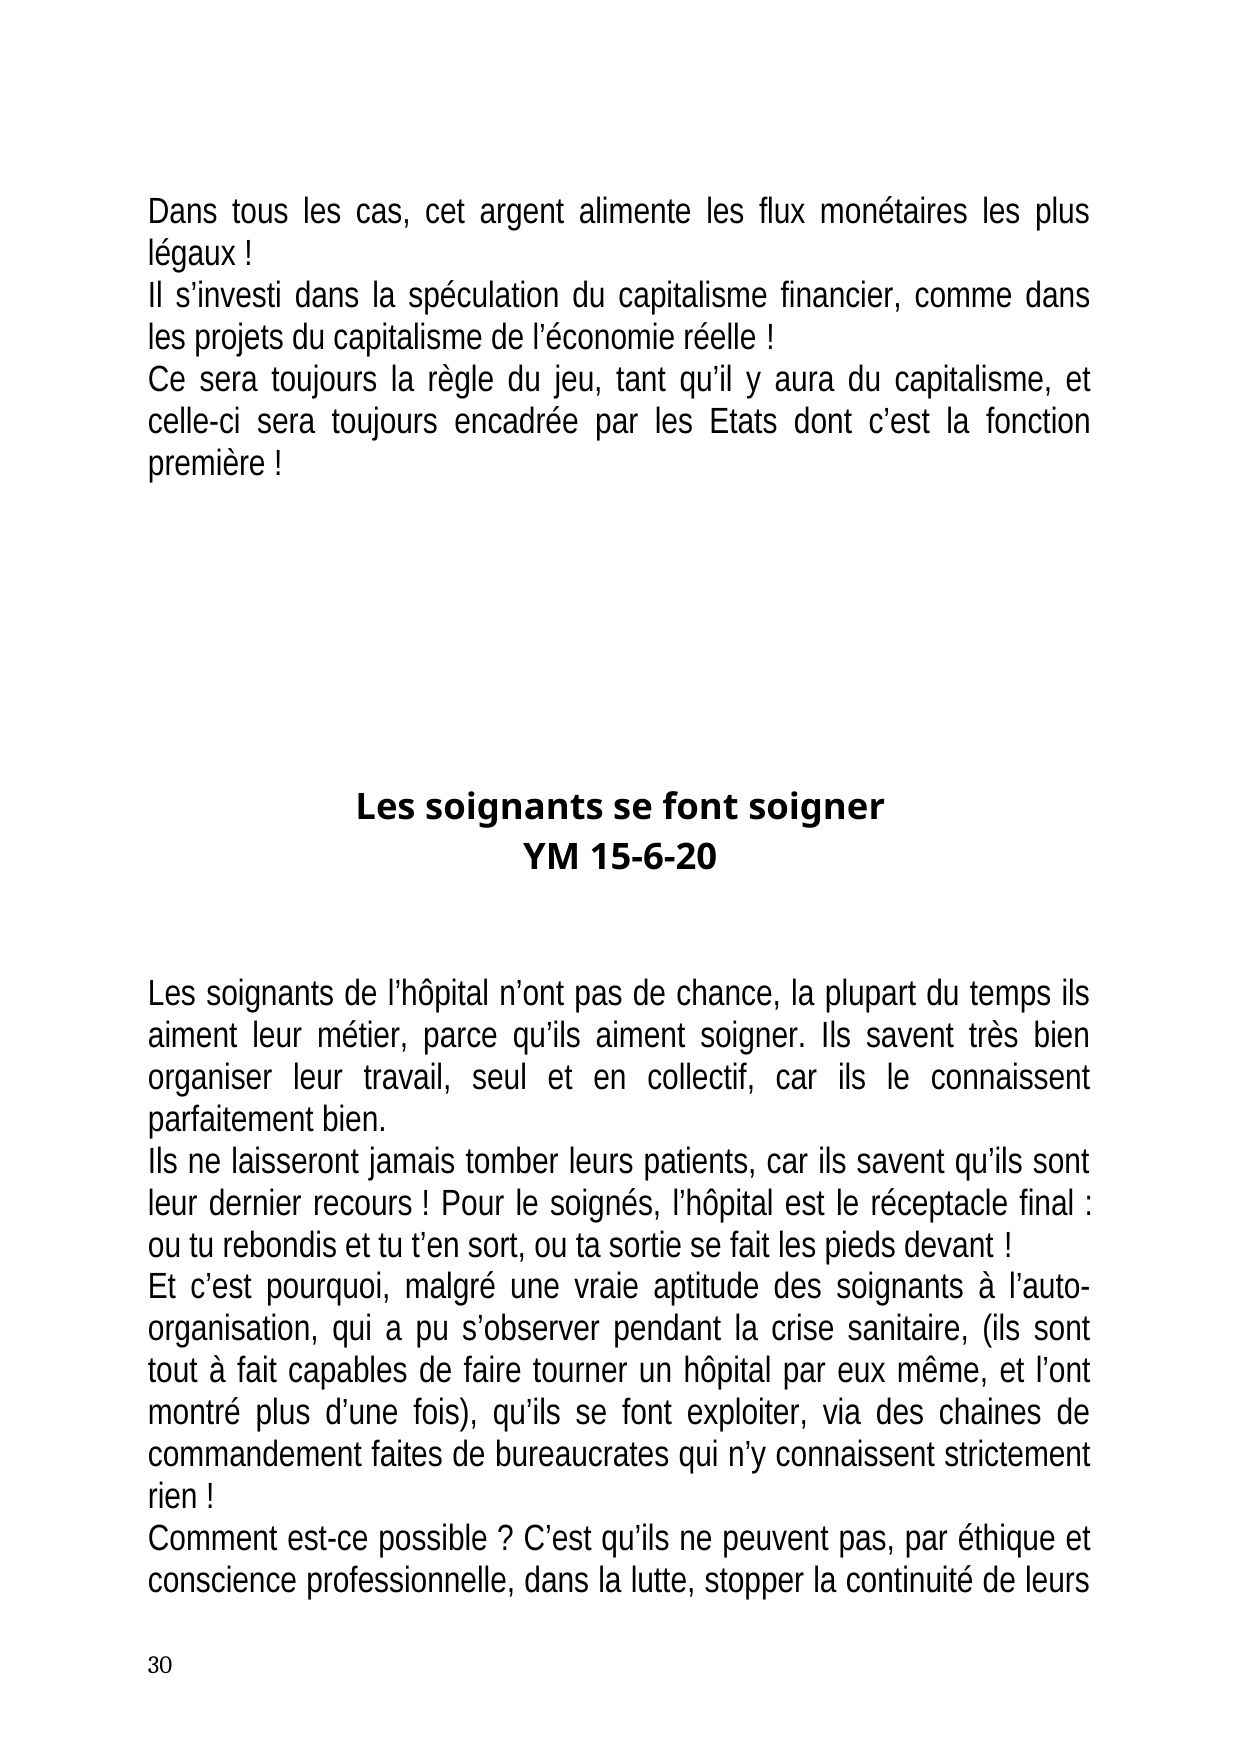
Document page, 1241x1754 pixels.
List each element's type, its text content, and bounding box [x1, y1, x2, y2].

text Dans tous les cas, cet argent alimente les flux monétaires les plus légaux ! [148, 189, 1093, 273]
text YM 15-6-20 [148, 830, 1093, 880]
text Les soignants se font soigner [148, 781, 1093, 830]
text Ce sera toujours la règle du jeu, tant qu’il y aura du capitalisme, et celle-ci sera toujours encadrée par les Etats dont c’est la fonction première ! [148, 357, 1093, 483]
text Et c’est pourquoi, malgré une vraie aptitude des soignants à l’auto-organisation, qui a pu s’observer pendant la crise sanitaire, (ils sont tout à fait capables de faire tourner un hôpital par eux même, et l’ont montré plus d’une fois), qu’ils se font exploiter, via des chaines de commandement faites de bureaucrates qui n’y connaissent strictement rien ! [148, 1265, 1093, 1516]
text Les soignants de l’hôpital n’ont pas de chance, la plupart du temps ils aiment leur métier, parce qu’ils aiment soigner. Ils savent très bien organiser leur travail, seul et en collectif, car ils le connaissent parfaitement bien. [148, 972, 1093, 1139]
text Ils ne laisseront jamais tomber leurs patients, car ils savent qu’ils sont leur dernier recours ! Pour le soignés, l’hôpital est le réceptacle final : ou tu rebondis et tu t’en sort, ou ta sortie se fait les pieds devant ! [148, 1139, 1093, 1265]
text Comment est-ce possible ? C’est qu’ils ne peuvent pas, par éthique et conscience professionnelle, dans la lutte, stopper la continuité de leurs [148, 1516, 1093, 1600]
text Il s’investi dans la spéculation du capitalisme financier, comme dans les projets du capitalisme de l’économie réelle ! [148, 273, 1093, 357]
